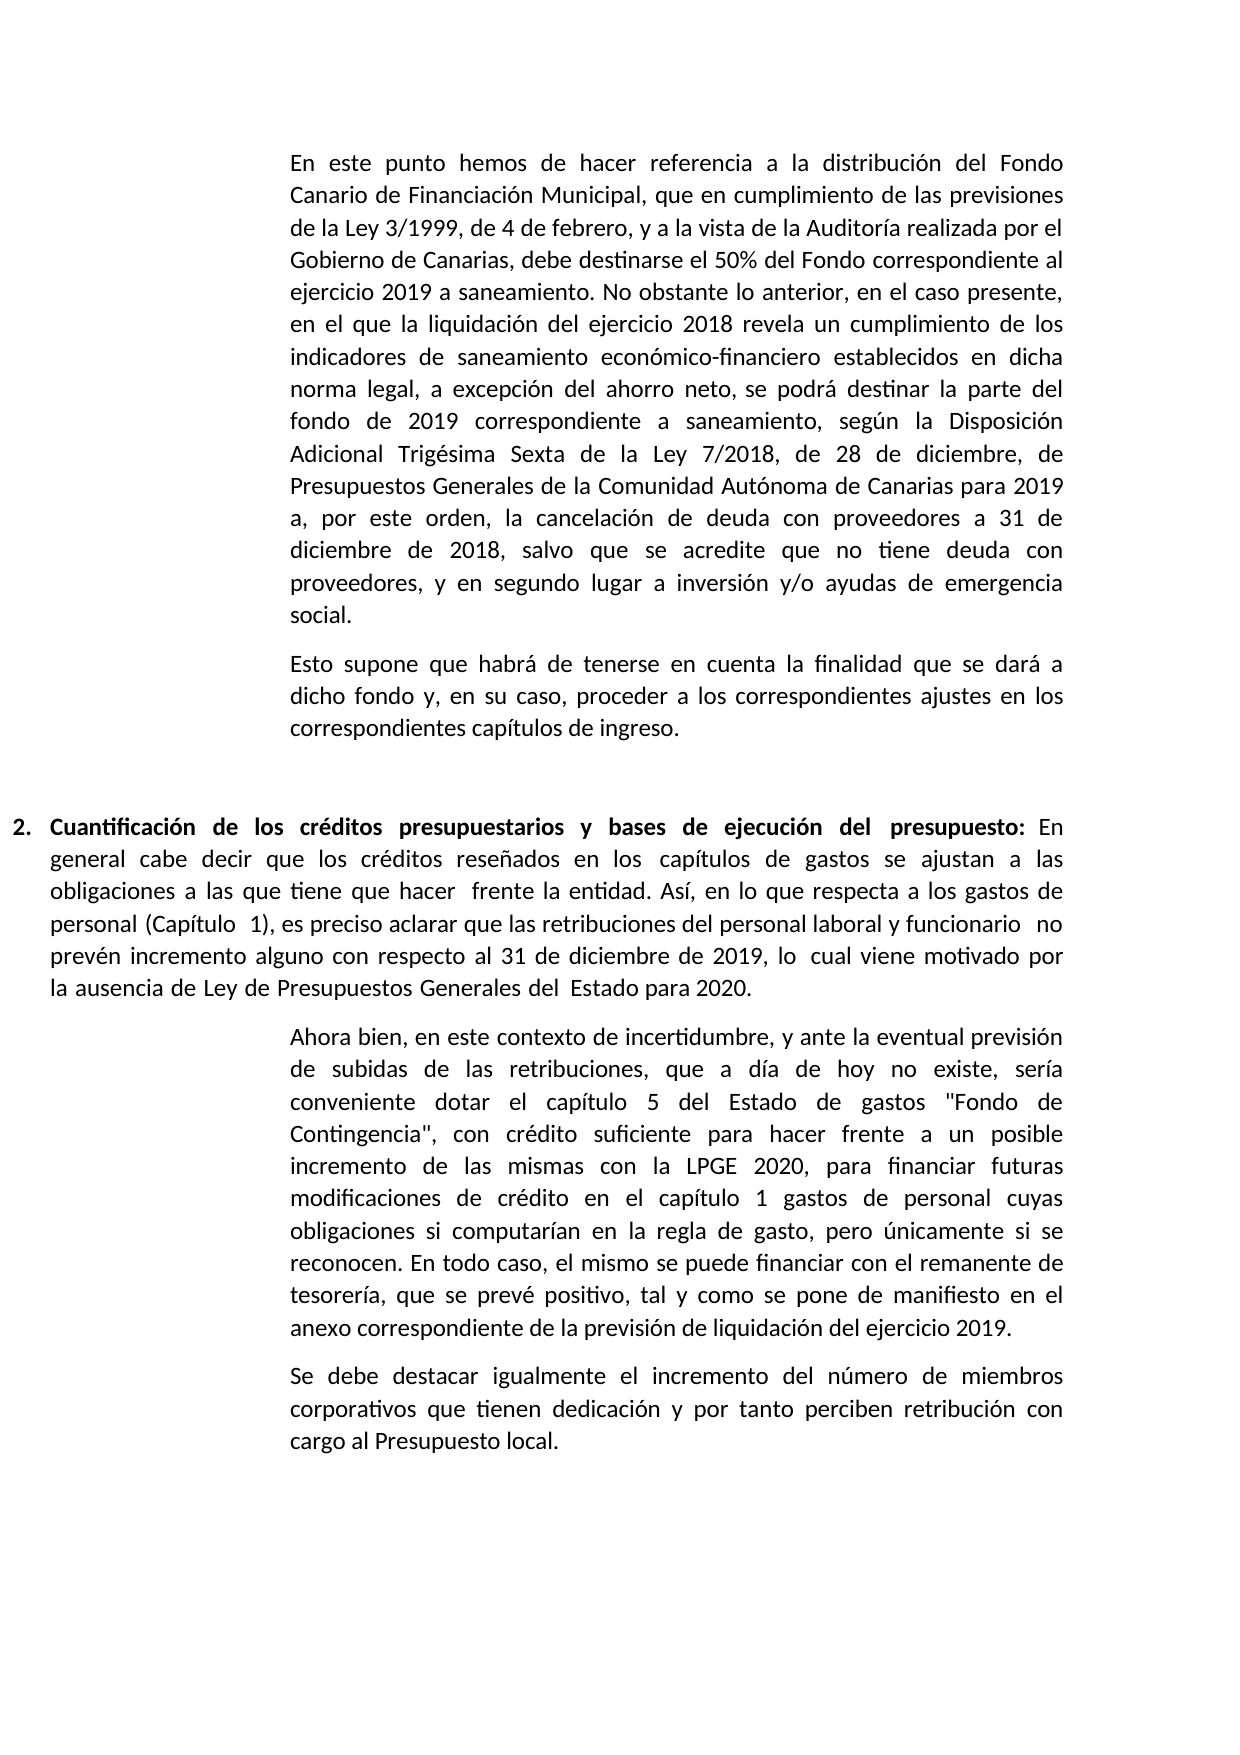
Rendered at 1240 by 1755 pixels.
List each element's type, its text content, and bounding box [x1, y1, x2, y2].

list Cuantificación de los créditos presupuestarios y bases de ejecución del presupuesto: En general cabe decir que los créditos reseñados en los capítulos de gastos se ajustan a las obligaciones a las que tiene que hacer frente la entidad. Así, en lo que respecta a los gastos de personal (Capítulo 1), es preciso aclarar que las retribuciones del personal laboral y funcionario no prevén incremento alguno con respecto al 31 de diciembre de 2019, lo cual viene motivado por la ausencia de Ley de Presupuestos Generales del Estado para 2020. [12, 811, 1063, 1003]
text Esto supone que habrá de tenerse en cuenta la finalidad que se dará a dicho fondo y, en su caso, proceder a los correspondientes ajustes en los correspondientes capítulos de ingreso. [290, 648, 1063, 743]
text En este punto hemos de hacer referencia a la distribución del Fondo Canario de Financiación Municipal, que en cumplimiento de las previsiones de la Ley 3/1999, de 4 de febrero, y a la vista de la Auditoría realizada por el Gobierno de Canarias, debe destinarse el 50% del Fondo correspondiente al ejercicio 2019 a saneamiento. No obstante lo anterior, en el caso presente, en el que la liquidación del ejercicio 2018 revela un cumplimiento de los indicadores de saneamiento económico-financiero establecidos en dicha norma legal, a excepción del ahorro neto, se podrá destinar la parte del fondo de 2019 correspondiente a saneamiento, según la Disposición Adicional Trigésima Sexta de la Ley 7/2018, de 28 de diciembre, de Presupuestos Generales de la Comunidad Autónoma de Canarias para 2019 a, por este orden, la cancelación de deuda con proveedores a 31 de diciembre de 2018, salvo que se acredite que no tiene deuda con proveedores, y en segundo lugar a inversión y/o ayudas de emergencia social. [290, 147, 1063, 630]
text Ahora bien, en este contexto de incertidumbre, y ante la eventual previsión de subidas de las retribuciones, que a día de hoy no existe, sería conveniente dotar el capítulo 5 del Estado de gastos "Fondo de Contingencia", con crédito suficiente para hacer frente a un posible incremento de las mismas con la LPGE 2020, para financiar futuras modificaciones de crédito en el capítulo 1 gastos de personal cuyas obligaciones si computarían en la regla de gasto, pero únicamente si se reconocen. En todo caso, el mismo se puede financiar con el remanente de tesorería, que se prevé positivo, tal y como se pone de manifiesto en el anexo correspondiente de la previsión de liquidación del ejercicio 2019. [290, 1021, 1063, 1342]
text Se debe destacar igualmente el incremento del número de miembros corporativos que tienen dedicación y por tanto perciben retribución con cargo al Presupuesto local. [290, 1361, 1063, 1456]
